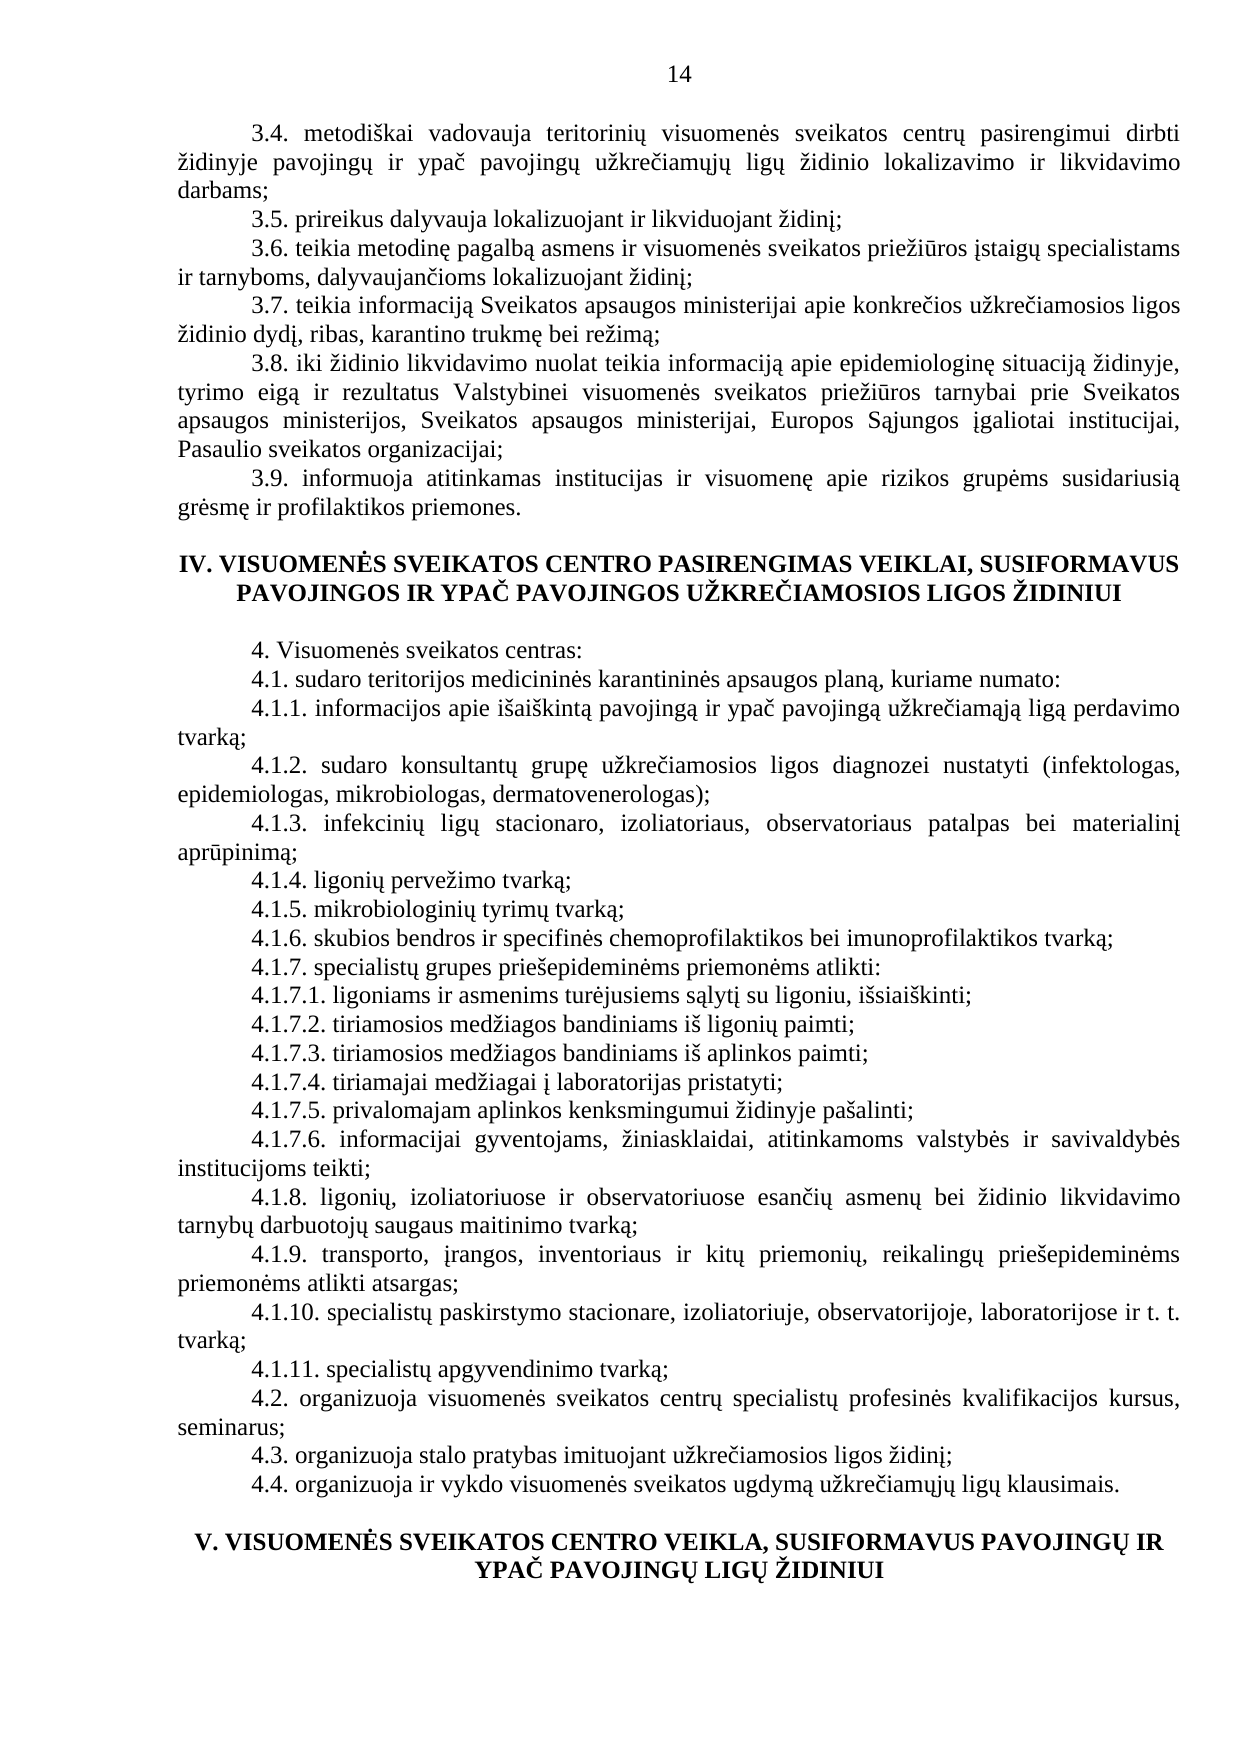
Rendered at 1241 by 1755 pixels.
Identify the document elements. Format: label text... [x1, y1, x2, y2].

text IV. visuomenės sveikatos centro pasirengimas veiklai, SUSIFORMAVUS PAVOJINGOS iR YPAČ PAVOJINGOS UŽKREČIAMOSIOS LIGOS ŽIDINIUI [177, 549, 1181, 607]
text 4.1.3. infekcinių ligų stacionaro, izoliatoriaus, observatoriaus patalpas bei materialinį aprūpinimą; [177, 808, 1181, 866]
text 4.1.2. sudaro konsultantų grupę užkrečiamosios ligos diagnozei nustatyti (infektologas, epidemiologas, mikrobiologas, dermatovenerologas); [177, 751, 1181, 808]
text 4.1.8. ligonių, izoliatoriuose ir observatoriuose esančių asmenų bei židinio likvidavimo tarnybų darbuotojų saugaus maitinimo tvarką; [177, 1182, 1181, 1239]
text 3.7. teikia informaciją Sveikatos apsaugos ministerijai apie konkrečios užkrečiamosios ligos židinio dydį, ribas, karantino trukmę bei režimą; [177, 291, 1181, 348]
text 3.6. teikia metodinę pagalbą asmens ir visuomenės sveikatos priežiūros įstaigų specialistams ir tarnyboms, dalyvaujančioms lokalizuojant židinį; [177, 233, 1181, 291]
text 4.4. organizuoja ir vykdo visuomenės sveikatos ugdymą užkrečiamųjų ligų klausimais. [177, 1469, 1181, 1498]
text 4.1.5. mikrobiologinių tyrimų tvarką; [177, 894, 1181, 923]
text 4.1.7.1. ligoniams ir asmenims turėjusiems sąlytį su ligoniu, išsiaiškinti; [177, 981, 1181, 1009]
text 4.1. sudaro teritorijos medicininės karantininės apsaugos planą, kuriame numato: [177, 664, 1181, 693]
text 4.1.7.4. tiriamajai medžiagai į laboratorijas pristatyti; [177, 1067, 1181, 1096]
text 3.9. informuoja atitinkamas institucijas ir visuomenę apie rizikos grupėms susidariusią grėsmę ir profilaktikos priemones. [177, 463, 1181, 521]
text 4.1.9. transporto, įrangos, inventoriaus ir kitų priemonių, reikalingų priešepideminėms priemonėms atlikti atsargas; [177, 1239, 1181, 1297]
text 4.1.11. specialistų apgyvendinimo tvarką; [177, 1354, 1181, 1383]
text 4.1.6. skubios bendros ir specifinės chemoprofilaktikos bei imunoprofilaktikos tvarką; [177, 923, 1181, 952]
text 4.1.7.2. tiriamosios medžiagos bandiniams iš ligonių paimti; [177, 1009, 1181, 1038]
text V. VISUOMENĖS SVEIKATOS CENTRO VEIKLA, SUSIFORMAVUS PAVOJINGŲ IR YPAČ PAVOJINGŲ LIGŲ ŽIDINIUI [177, 1527, 1181, 1584]
text 3.8. iki židinio likvidavimo nuolat teikia informaciją apie epidemiologinę situaciją židinyje, tyrimo eigą ir rezultatus Valstybinei visuomenės sveikatos priežiūros tarnybai prie Sveikatos apsaugos ministerijos, Sveikatos apsaugos ministerijai, Europos Sąjungos įgaliotai institucijai, Pasaulio sveikatos organizacijai; [177, 348, 1181, 463]
text 4.1.7.6. informacijai gyventojams, žiniasklaidai, atitinkamoms valstybės ir savivaldybės institucijoms teikti; [177, 1124, 1181, 1182]
text 3.5. prireikus dalyvauja lokalizuojant ir likviduojant židinį; [177, 204, 1181, 233]
text 4.3. organizuoja stalo pratybas imituojant užkrečiamosios ligos židinį; [177, 1441, 1181, 1469]
text 4.1.7.5. privalomajam aplinkos kenksmingumui židinyje pašalinti; [177, 1096, 1181, 1124]
text 4.1.7.3. tiriamosios medžiagos bandiniams iš aplinkos paimti; [177, 1038, 1181, 1067]
text 3.4. metodiškai vadovauja teritorinių visuomenės sveikatos centrų pasirengimui dirbti židinyje pavojingų ir ypač pavojingų užkrečiamųjų ligų židinio lokalizavimo ir likvidavimo darbams; [177, 118, 1181, 204]
text 4.1.7. specialistų grupes priešepideminėms priemonėms atlikti: [177, 952, 1181, 981]
text 4.1.1. informacijos apie išaiškintą pavojingą ir ypač pavojingą užkrečiamąją ligą perdavimo tvarką; [177, 693, 1181, 751]
text 4.1.4. ligonių pervežimo tvarką; [177, 866, 1181, 894]
text 4. Visuomenės sveikatos centras: [177, 636, 1181, 664]
text 4.1.10. specialistų paskirstymo stacionare, izoliatoriuje, observatorijoje, laboratorijose ir t. t. tvarką; [177, 1297, 1181, 1354]
text 4.2. organizuoja visuomenės sveikatos centrų specialistų profesinės kvalifikacijos kursus, seminarus; [177, 1383, 1181, 1441]
